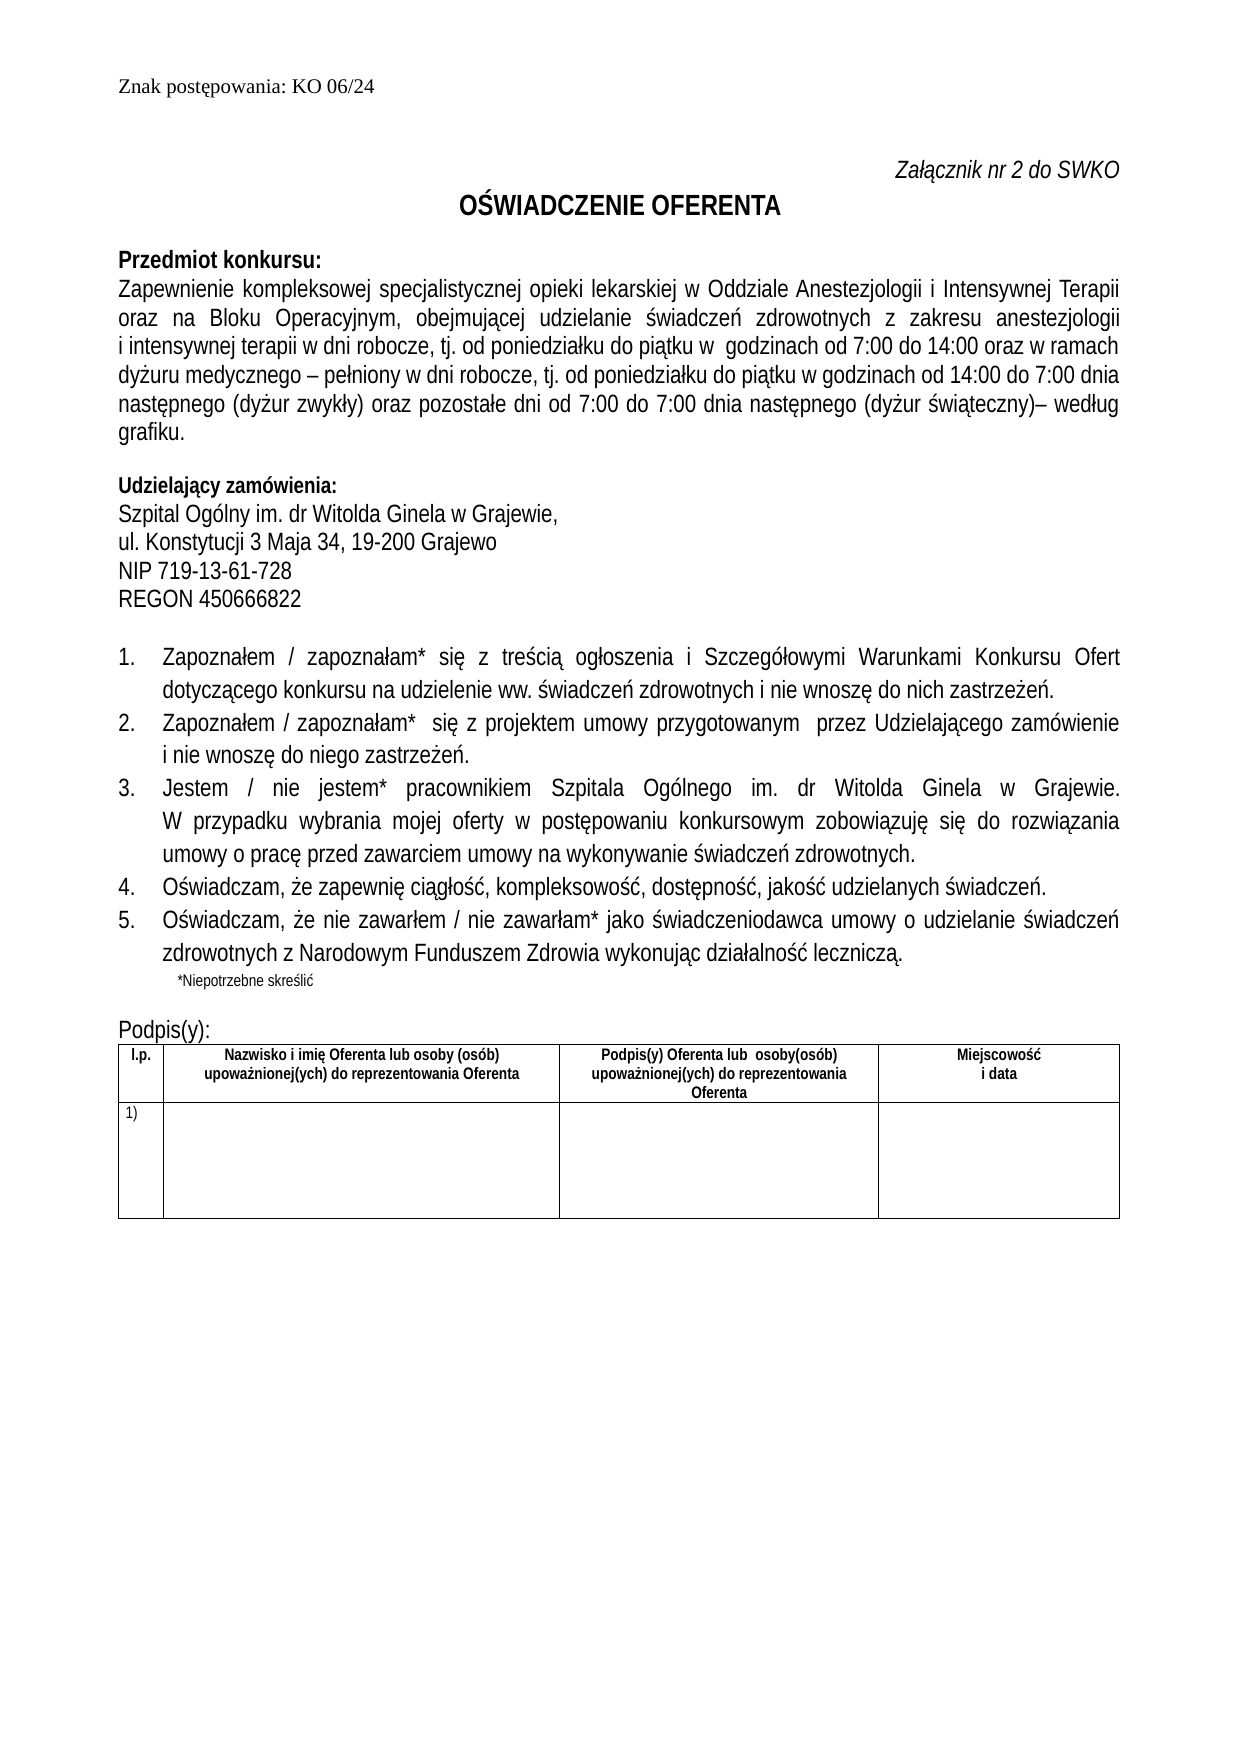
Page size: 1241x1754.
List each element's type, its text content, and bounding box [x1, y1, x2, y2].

text Załącznik nr 2 do SWKO [118, 155, 1122, 183]
text Zapewnienie kompleksowej specjalistycznej opieki lekarskiej w Oddziale Anestezjologii i Intensywnej Terapii oraz na Bloku Operacyjnym, obejmującej udzielanie świadczeń zdrowotnych z zakresu anestezjologii i intensywnej terapii w dni robocze, tj. od poniedziałku do piątku w godzinach od 7:00 do 14:00 oraz w ramach dyżuru medycznego – pełniony w dni robocze, tj. od poniedziałku do piątku w godzinach od 14:00 do 7:00 dnia następnego (dyżur zwykły) oraz pozostałe dni od 7:00 do 7:00 dnia następnego (dyżur świąteczny)– według grafiku. [118, 274, 1122, 446]
table_cell [164, 1103, 559, 1218]
text OŚWIADCZENIE OFERENTA [118, 188, 1122, 221]
list Zapoznałem / zapoznałam* się z projektem umowy przygotowanym przez Udzielającego zamówienie i nie wnoszę do niego zastrzeżeń. [118, 708, 1122, 769]
text ul. Konstytucji 3 Maja 34, 19-200 Grajewo [118, 527, 1122, 556]
list Oświadczam, że zapewnię ciągłość, kompleksowość, dostępność, jakość udzielanych świadczeń. [118, 872, 1122, 901]
subtitle Przedmiot konkursu: [118, 245, 1122, 274]
table_cell [879, 1103, 1119, 1218]
table_cell [560, 1103, 878, 1218]
table_header l.p. [119, 1045, 163, 1102]
text *Niepotrzebne skreślić [118, 971, 1122, 990]
text Udzielający zamówienia: [118, 472, 1122, 498]
text Szpital Ogólny im. dr Witolda Ginela w Grajewie, [118, 498, 1122, 527]
table_header Miejscowość i data [879, 1045, 1119, 1102]
list Jestem / nie jestem* pracownikiem Szpitala Ogólnego im. dr Witolda Ginela w Grajewie. W przypadku wybrania mojej oferty w postępowaniu konkursowym zobowiązuję się do rozwiązania umowy o pracę przed zawarciem umowy na wykonywanie świadczeń zdrowotnych. [118, 773, 1122, 868]
list Oświadczam, że nie zawarłem / nie zawarłam* jako świadczeniodawca umowy o udzielanie świadczeń zdrowotnych z Narodowym Funduszem Zdrowia wykonując działalność leczniczą. [118, 905, 1122, 967]
table_header Nazwisko i imię Oferenta lub osoby (osób) upoważnionej(ych) do reprezentowania Oferenta [164, 1045, 559, 1102]
list Zapoznałem / zapoznałam* się z treścią ogłoszenia i Szczegółowymi Warunkami Konkursu Ofert dotyczącego konkursu na udzielenie ww. świadczeń zdrowotnych i nie wnoszę do nich zastrzeżeń. [118, 642, 1122, 703]
table_header Podpis(y) Oferenta lub osoby(osób) upoważnionej(ych) do reprezentowania Oferenta [560, 1045, 878, 1102]
table_cell 1) [119, 1103, 163, 1218]
text NIP 719-13-61-728 [118, 556, 1122, 584]
text Podpis(y): [118, 1015, 1122, 1043]
text REGON 450666822 [118, 584, 1122, 613]
